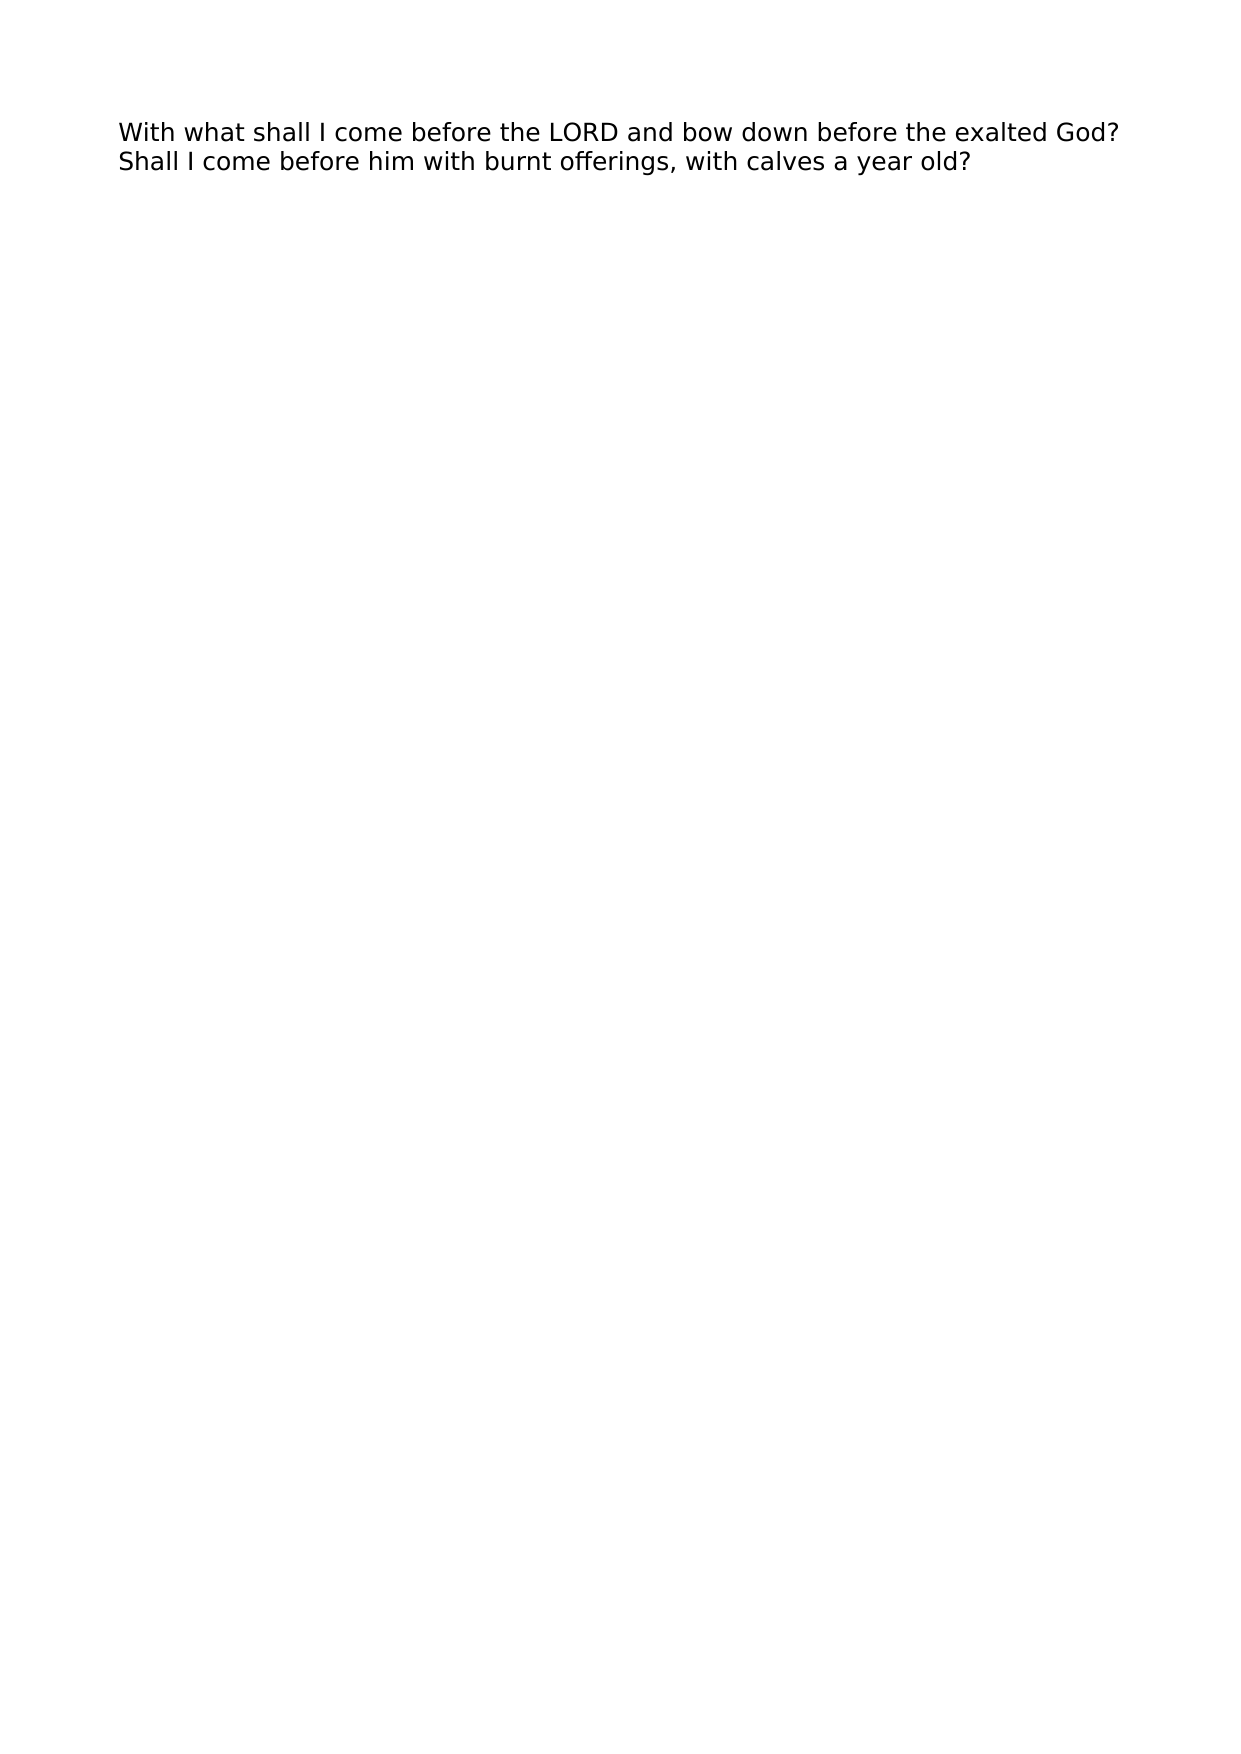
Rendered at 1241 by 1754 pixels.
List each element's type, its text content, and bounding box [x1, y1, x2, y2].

text With what shall I come before the LORD and bow down before the exalted God? Shall I come before him with burnt offerings, with calves a year old? [118, 118, 1122, 176]
